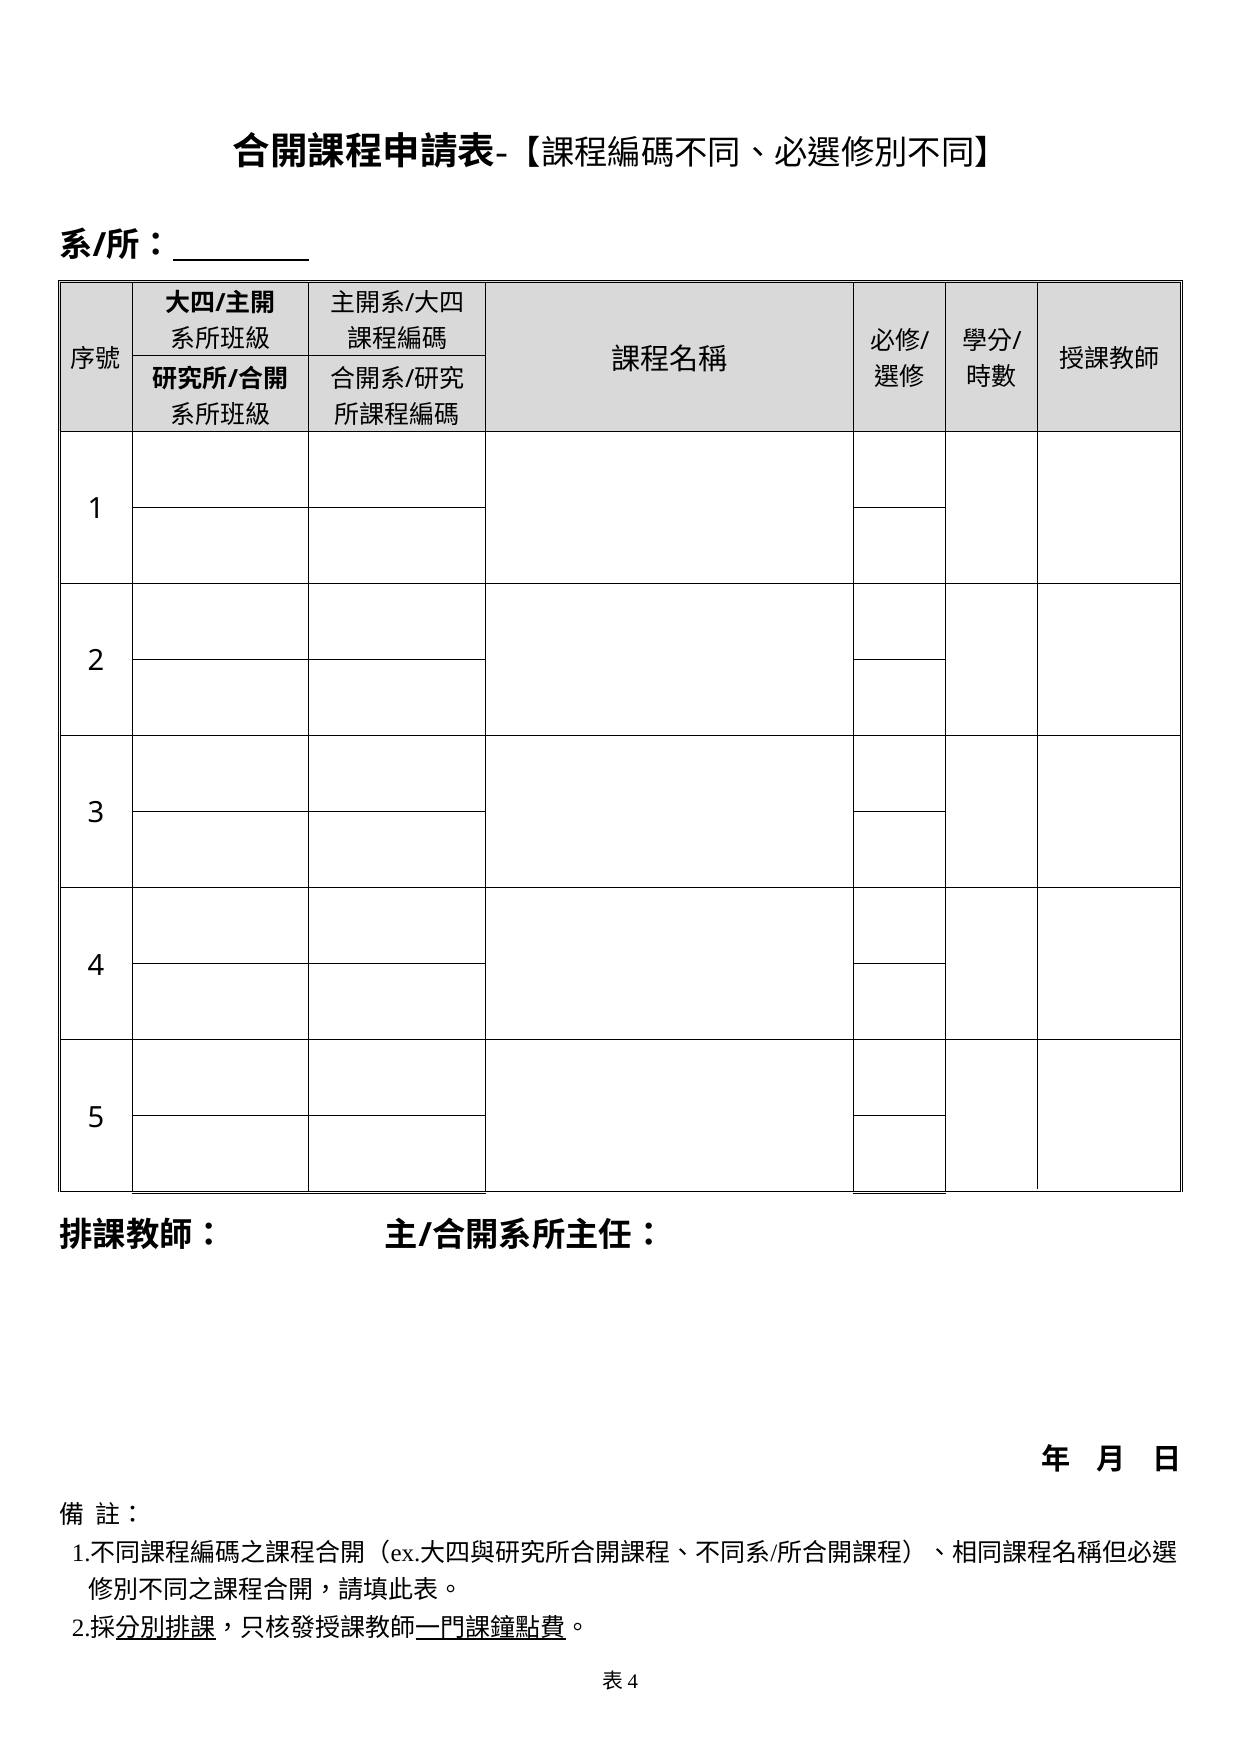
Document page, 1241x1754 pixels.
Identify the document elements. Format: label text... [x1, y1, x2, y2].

table_cell [854, 888, 945, 963]
table_cell [486, 432, 853, 583]
table_header 授課教師 [1038, 283, 1180, 431]
table_cell 1 [61, 432, 132, 583]
table_cell [486, 888, 853, 1039]
table_cell [309, 1116, 485, 1191]
table_cell [309, 660, 485, 735]
table_cell 4 [61, 888, 132, 1039]
table_cell 3 [61, 736, 132, 887]
text 排課教師： 主/合開系所主任： [59, 1194, 1181, 1269]
table_cell [854, 812, 945, 887]
table_cell [854, 660, 945, 735]
table_cell [486, 736, 853, 887]
table_cell [946, 736, 1037, 887]
table_cell [486, 584, 853, 735]
table_cell [854, 736, 945, 811]
table_cell [854, 432, 945, 507]
text 2.採分別排課，只核發授課教師一門課鐘點費。 [59, 1607, 1181, 1644]
table_cell [309, 1040, 485, 1115]
table_cell [946, 888, 1037, 1039]
table_cell [309, 812, 485, 887]
table_cell [133, 964, 308, 1039]
table_cell [133, 736, 308, 811]
table_cell [133, 508, 308, 583]
table_cell [309, 888, 485, 963]
text 1.不同課程編碼之課程合開（ex.大四與研究所合開課程、不同系/所合開課程）、相同課程名稱但必選修別不同之課程合開，請填此表。 [72, 1532, 1181, 1607]
table_cell [133, 1116, 308, 1191]
table_cell [133, 1040, 308, 1115]
table_cell [946, 432, 1037, 583]
table_cell [309, 736, 485, 811]
text 年 月 日 [59, 1419, 1181, 1494]
table_cell [486, 1040, 853, 1191]
table_cell 5 [61, 1040, 132, 1191]
table_cell [854, 508, 945, 583]
table_cell [133, 812, 308, 887]
table_cell [133, 660, 308, 735]
table_cell [854, 1116, 945, 1191]
table_cell [1038, 584, 1180, 735]
table_header 學分/ 時數 [946, 283, 1037, 431]
table_cell [1038, 888, 1180, 1039]
table_cell [309, 964, 485, 1039]
table_cell [946, 584, 1037, 735]
text 系/所： [59, 204, 1181, 279]
table_cell [309, 584, 485, 659]
table_header 必修/選修 [854, 283, 945, 431]
table_cell 合開系/研究所課程編碼 [309, 356, 485, 431]
table_cell [854, 584, 945, 659]
text 合開課程申請表-【課程編碼不同、必選修別不同】 [59, 111, 1181, 186]
table_cell 研究所/合開 系所班級 [133, 356, 308, 431]
table_cell [1038, 736, 1180, 887]
table_cell 2 [61, 584, 132, 735]
table_cell [133, 432, 308, 507]
table_header 大四/主開 系所班級 [133, 283, 308, 355]
table_header 主開系/大四課程編碼 [309, 283, 485, 355]
table_cell [1038, 432, 1180, 583]
table_header 序號 [61, 283, 132, 431]
table_cell [854, 1040, 945, 1115]
table_cell [946, 1040, 1038, 1191]
table_cell [854, 964, 945, 1039]
table_cell [309, 432, 485, 507]
table_cell [133, 584, 308, 659]
table_header 課程名稱 [486, 283, 853, 431]
table_cell [309, 508, 485, 583]
text 備 註： [59, 1494, 1181, 1532]
table_cell [133, 888, 308, 963]
table_cell [1038, 1040, 1180, 1191]
